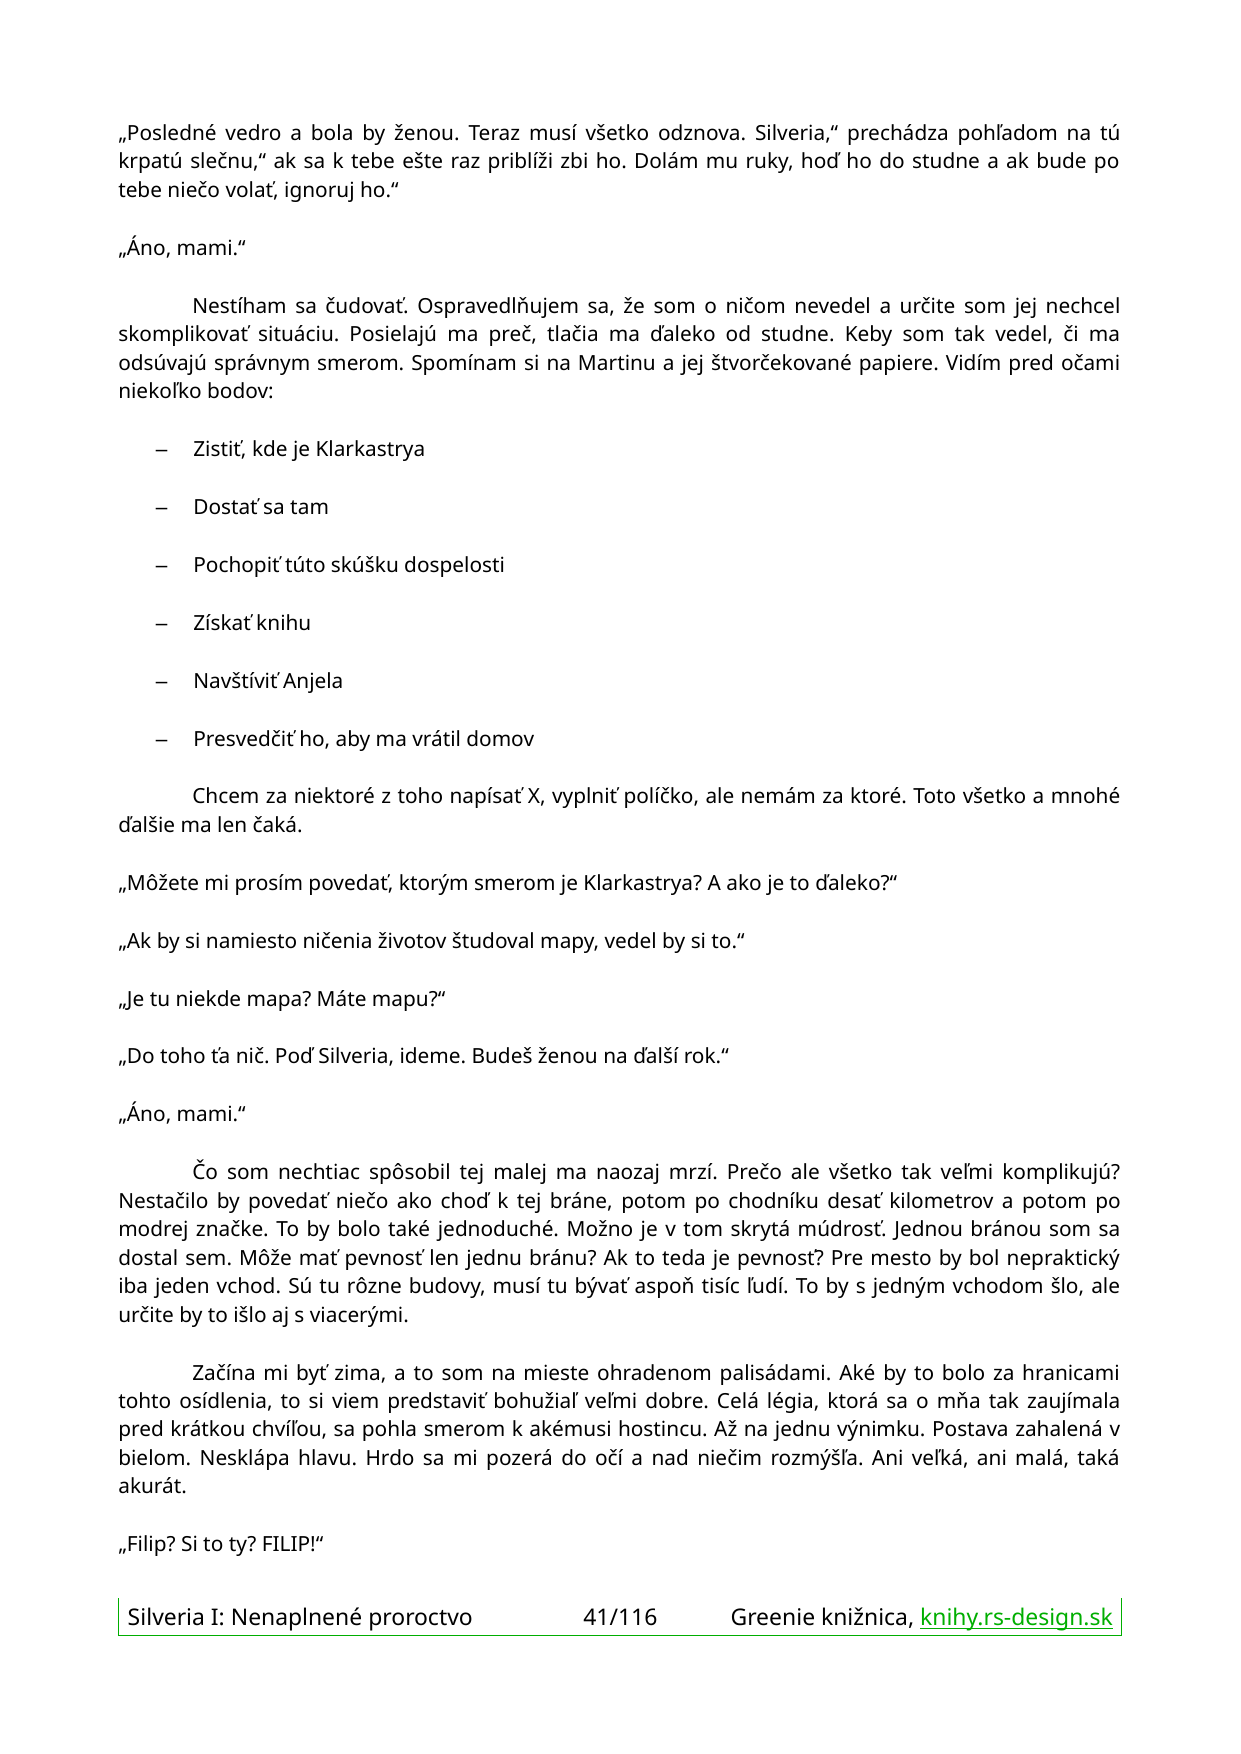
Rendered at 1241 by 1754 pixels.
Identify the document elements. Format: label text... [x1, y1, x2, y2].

text „Filip? Si to ty? FILIP!“ [118, 1529, 1122, 1558]
list Zistiť, kde je Klarkastrya [156, 434, 1122, 462]
text Čo som nechtiac spôsobil tej malej ma naozaj mrzí. Prečo ale všetko tak veľmi komplikujú? Nestačilo by povedať niečo ako choď k tej bráne, potom po chodníku desať kilometrov a potom po modrej značke. To by bolo také jednoduché. Možno je v tom skrytá múdrosť. Jednou bránou som sa dostal sem. Môže mať pevnosť len jednu bránu? Ak to teda je pevnosť? Pre mesto by bol nepraktický iba jeden vchod. Sú tu rôzne budovy, musí tu bývať aspoň tisíc ľudí. To by s jedným vchodom šlo, ale určite by to išlo aj s viacerými. [118, 1157, 1122, 1328]
text „Ak by si namiesto ničenia životov študoval mapy, vedel by si to.“ [118, 926, 1122, 954]
list Získať knihu [156, 608, 1122, 636]
text „Áno, mami.“ [118, 1099, 1122, 1128]
text Chcem za niektoré z toho napísať X, vyplniť políčko, ale nemám za ktoré. Toto všetko a mnohé ďalšie ma len čaká. [118, 782, 1122, 838]
text „Do toho ťa nič. Poď Silveria, ideme. Budeš ženou na ďalší rok.“ [118, 1042, 1122, 1070]
list Pochopiť túto skúšku dospelosti [156, 550, 1122, 578]
text „Môžete mi prosím povedať, ktorým smerom je Klarkastrya? A ako je to ďaleko?“ [118, 868, 1122, 896]
list Navštíviť Anjela [156, 666, 1122, 694]
text „Posledné vedro a bola by ženou. Teraz musí všetko odznova. Silveria,“ prechádza pohľadom na tú krpatú slečnu,“ ak sa k tebe ešte raz priblíži zbi ho. Dolám mu ruky, hoď ho do studne a ak bude po tebe niečo volať, ignoruj ho.“ [118, 118, 1122, 203]
text Nestíham sa čudovať. Ospravedlňujem sa, že som o ničom nevedel a určite som jej nechcel skomplikovať situáciu. Posielajú ma preč, tlačia ma ďaleko od studne. Keby som tak vedel, či ma odsúvajú správnym smerom. Spomínam si na Martinu a jej štvorčekované papiere. Vidím pred očami niekoľko bodov: [118, 291, 1122, 404]
text Začína mi byť zima, a to som na mieste ohradenom palisádami. Aké by to bolo za hranicami tohto osídlenia, to si viem predstaviť bohužiaľ veľmi dobre. Celá légia, ktorá sa o mňa tak zaujímala pred krátkou chvíľou, sa pohla smerom k akémusi hostincu. Až na jednu výnimku. Postava zahalená v bielom. Nesklápa hlavu. Hrdo sa mi pozerá do očí a nad niečim rozmýšľa. Ani veľká, ani malá, taká akurát. [118, 1358, 1122, 1500]
list Dostať sa tam [156, 492, 1122, 520]
text „Je tu niekde mapa? Máte mapu?“ [118, 984, 1122, 1012]
list Presvedčiť ho, aby ma vrátil domov [156, 724, 1122, 752]
text „Áno, mami.“ [118, 233, 1122, 261]
